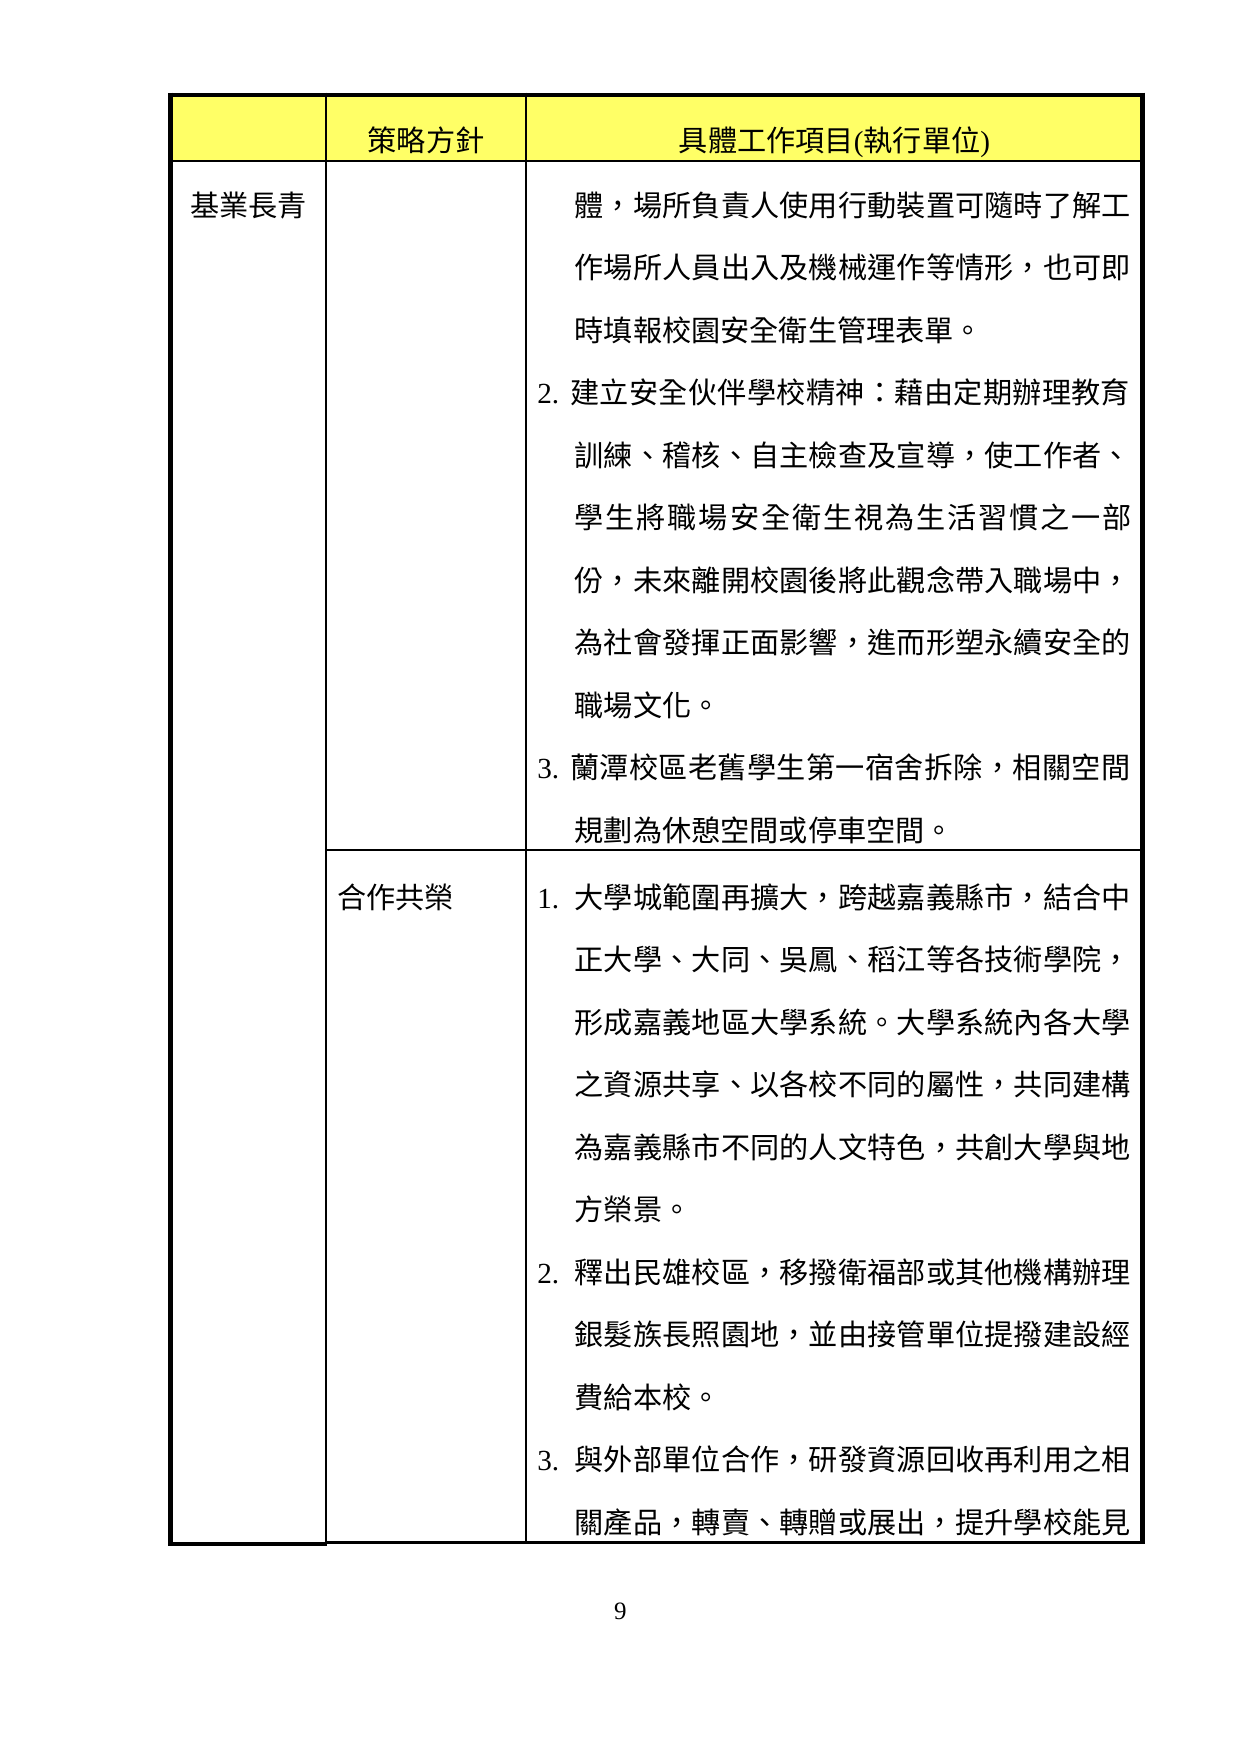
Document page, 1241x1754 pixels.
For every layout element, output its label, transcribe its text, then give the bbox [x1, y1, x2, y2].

table_cell 基業長青 [173, 162, 325, 1541]
table_cell 體，場所負責人使用行動裝置可隨時了解工作場所人員出入及機械運作等情形，也可即時填報校園安全衛生管理表單。 建立安全伙伴學校精神：藉由定期辦理教育訓練、稽核、自主檢查及宣導，使工作者、學生將職場安全衛生視為生活習慣之一部份，未來離開校園後將此觀念帶入職場中，為社會發揮正面影響，進而形塑永續安全的職場文化。 蘭潭校區老舊學生第一宿舍拆除，相關空間規劃為休憩空間或停車空間。 [527, 162, 1140, 849]
table_header 策略方針 [327, 97, 525, 160]
table_header 具體工作項目(執行單位) [527, 97, 1140, 160]
table_cell 合作共榮 [327, 851, 525, 1541]
table_cell [327, 162, 525, 849]
table_cell 大學城範圍再擴大，跨越嘉義縣市，結合中正大學、大同、吳鳳、稻江等各技術學院，形成嘉義地區大學系統。大學系統內各大學之資源共享、以各校不同的屬性，共同建構為嘉義縣市不同的人文特色，共創大學與地方榮景。 釋出民雄校區，移撥衛福部或其他機構辦理銀髮族長照園地，並由接管單位提撥建設經費給本校。 與外部單位合作，研發資源回收再利用之相關產品，轉賣、轉贈或展出，提升學校能見度。 [527, 851, 1140, 1541]
table_header [173, 97, 325, 160]
